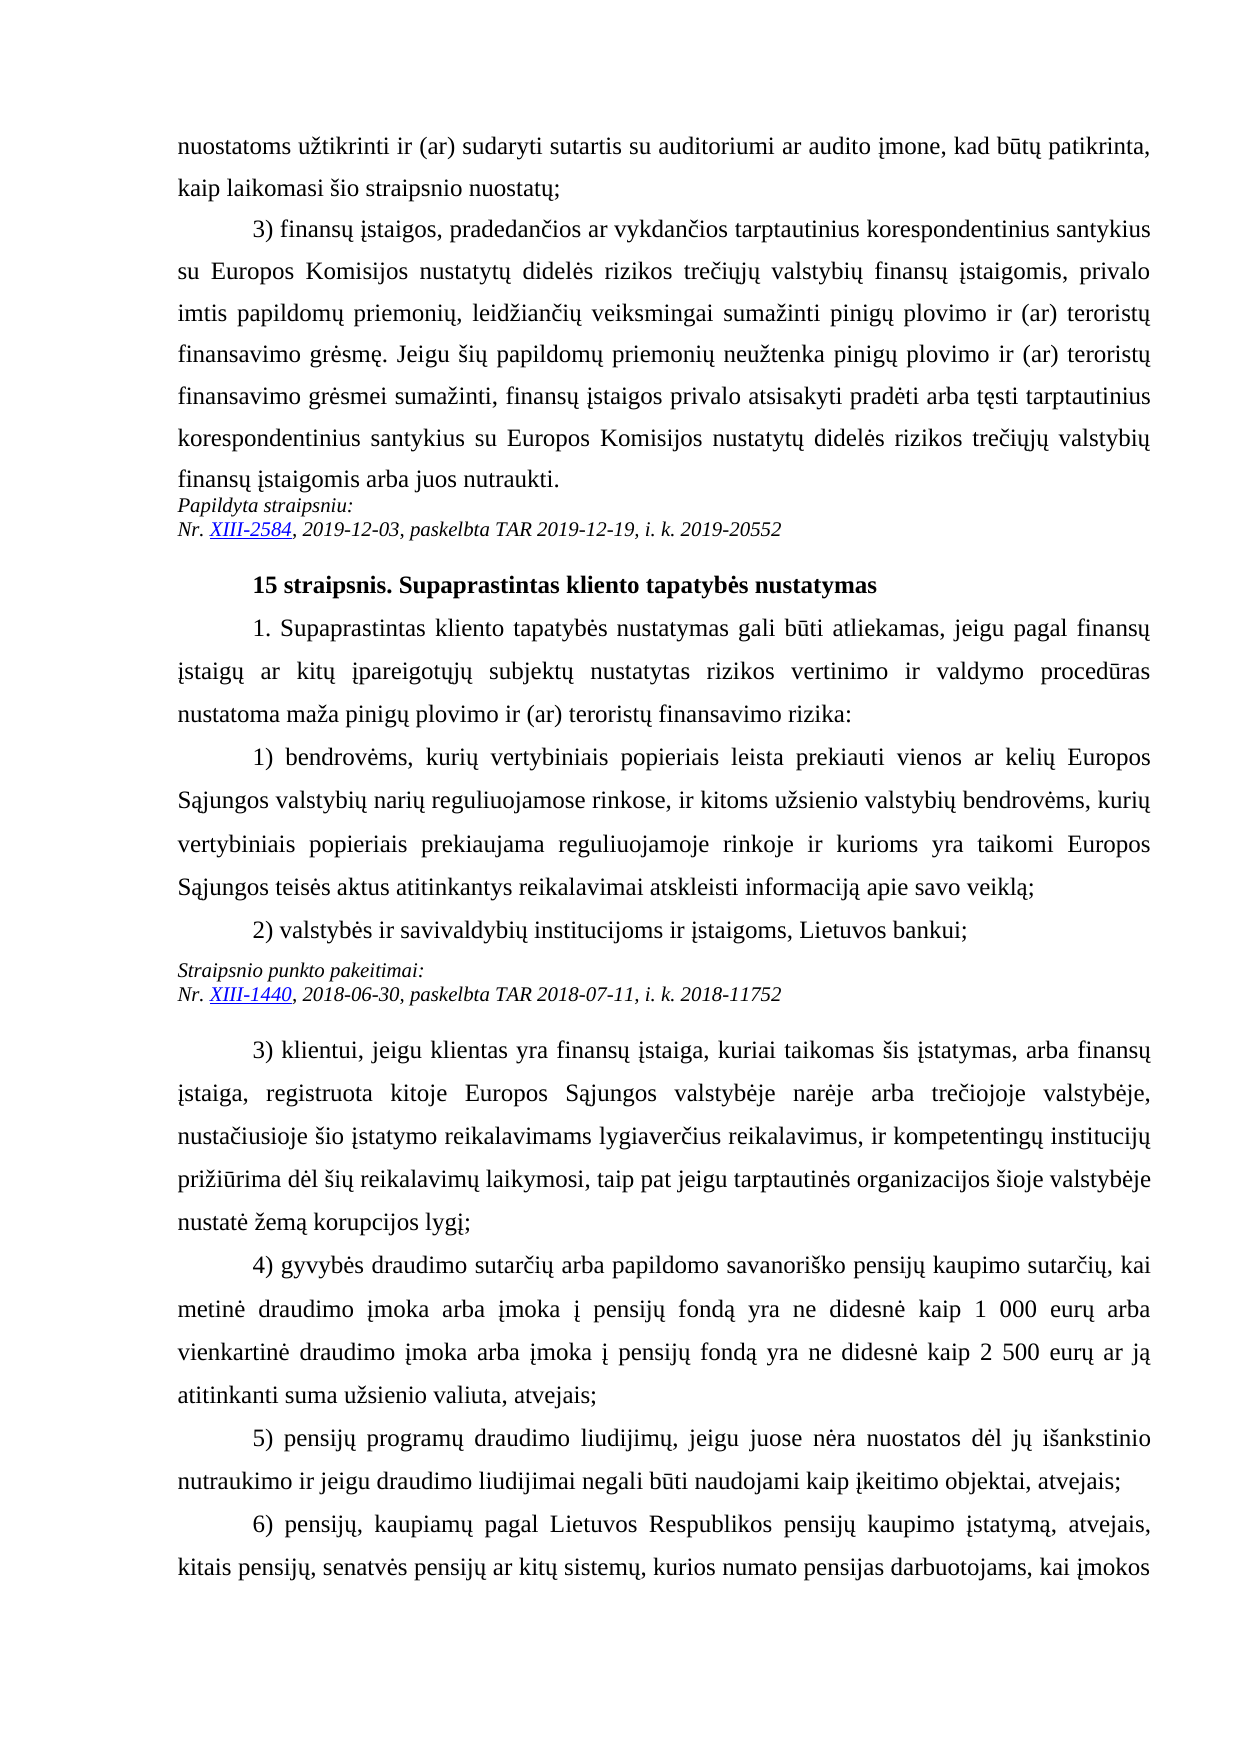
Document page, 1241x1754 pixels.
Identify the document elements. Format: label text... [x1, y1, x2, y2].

text 1. Supaprastintas kliento tapatybės nustatymas gali būti atliekamas, jeigu pagal finansų įstaigų ar kitų įpareigotųjų subjektų nustatytas rizikos vertinimo ir valdymo procedūras nustatoma maža pinigų plovimo ir (ar) teroristų finansavimo rizika: [177, 613, 1152, 728]
text Straipsnio punkto pakeitimai: [177, 958, 1152, 982]
text 3) finansų įstaigos, pradedančios ar vykdančios tarptautinius korespondentinius santykius su Europos Komisijos nustatytų didelės rizikos trečiųjų valstybių finansų įstaigomis, privalo imtis papildomų priemonių, leidžiančių veiksmingai sumažinti pinigų plovimo ir (ar) teroristų finansavimo grėsmę. Jeigu šių papildomų priemonių neužtenka pinigų plovimo ir (ar) teroristų finansavimo grėsmei sumažinti, finansų įstaigos privalo atsisakyti pradėti arba tęsti tarptautinius korespondentinius santykius su Europos Komisijos nustatytų didelės rizikos trečiųjų valstybių finansų įstaigomis arba juos nutraukti. [177, 201, 1152, 493]
text Papildyta straipsniu: [177, 493, 1152, 517]
text Nr. XIII-1440, 2018-06-30, paskelbta TAR 2018-07-11, i. k. 2018-11752 [177, 982, 1152, 1006]
text nuostatoms užtikrinti ir (ar) sudaryti sutartis su auditoriumi ar audito įmone, kad būtų patikrinta, kaip laikomasi šio straipsnio nuostatų; [177, 118, 1152, 201]
text 2) valstybės ir savivaldybių institucijoms ir įstaigoms, Lietuvos bankui; [177, 915, 1152, 944]
text 4) gyvybės draudimo sutarčių arba papildomo savanoriško pensijų kaupimo sutarčių, kai metinė draudimo įmoka arba įmoka į pensijų fondą yra ne didesnė kaip 1 000 eurų arba vienkartinė draudimo įmoka arba įmoka į pensijų fondą yra ne didesnė kaip 2 500 eurų ar ją atitinkanti suma užsienio valiuta, atvejais; [177, 1251, 1152, 1409]
text 15 straipsnis. Supaprastintas kliento tapatybės nustatymas [177, 570, 1152, 599]
text 3) klientui, jeigu klientas yra finansų įstaiga, kuriai taikomas šis įstatymas, arba finansų įstaiga, registruota kitoje Europos Sąjungos valstybėje narėje arba trečiojoje valstybėje, nustačiusioje šio įstatymo reikalavimams lygiaverčius reikalavimus, ir kompetentingų institucijų prižiūrima dėl šių reikalavimų laikymosi, taip pat jeigu tarptautinės organizacijos šioje valstybėje nustatė žemą korupcijos lygį; [177, 1035, 1152, 1236]
text 6) pensijų, kaupiamų pagal Lietuvos Respublikos pensijų kaupimo įstatymą, atvejais, kitais pensijų, senatvės pensijų ar kitų sistemų, kurios numato pensijas darbuotojams, kai įmokos [177, 1509, 1152, 1581]
text 1) bendrovėms, kurių vertybiniais popieriais leista prekiauti vienos ar kelių Europos Sąjungos valstybių narių reguliuojamose rinkose, ir kitoms užsienio valstybių bendrovėms, kurių vertybiniais popieriais prekiaujama reguliuojamoje rinkoje ir kurioms yra taikomi Europos Sąjungos teisės aktus atitinkantys reikalavimai atskleisti informaciją apie savo veiklą; [177, 742, 1152, 901]
text 5) pensijų programų draudimo liudijimų, jeigu juose nėra nuostatos dėl jų išankstinio nutraukimo ir jeigu draudimo liudijimai negali būti naudojami kaip įkeitimo objektai, atvejais; [177, 1423, 1152, 1495]
text Nr. XIII-2584, 2019-12-03, paskelbta TAR 2019-12-19, i. k. 2019-20552 [177, 517, 1152, 541]
